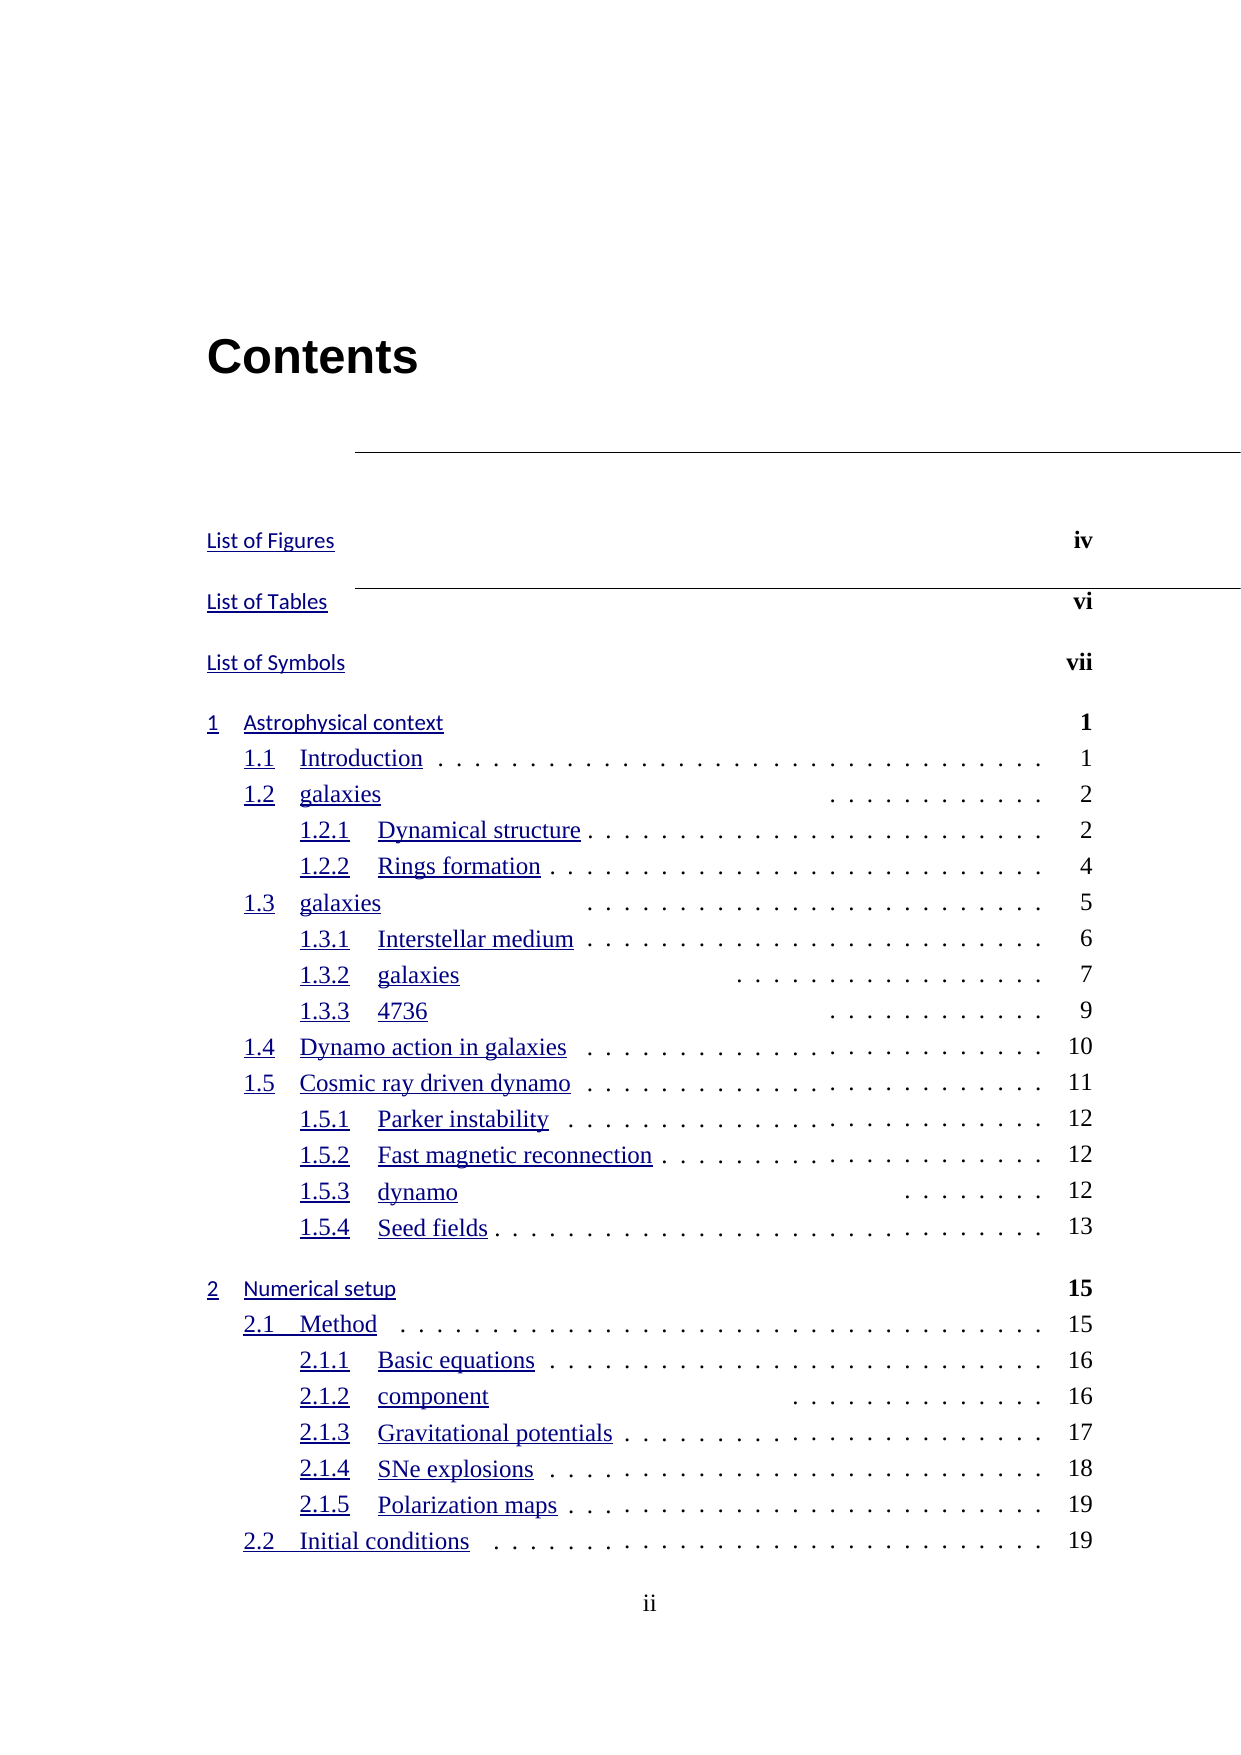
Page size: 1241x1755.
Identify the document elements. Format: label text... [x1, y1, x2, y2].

text . [923, 1345, 931, 1374]
text . [904, 1489, 912, 1518]
text . [848, 745, 856, 772]
text . [661, 1034, 669, 1061]
text . [829, 1103, 838, 1132]
text . [997, 1212, 1006, 1240]
text . [829, 745, 838, 772]
text . [997, 1345, 1006, 1374]
text . [643, 1453, 651, 1482]
text . [605, 817, 613, 844]
text 10 [1066, 1031, 1094, 1060]
text . [941, 1417, 950, 1446]
text . [754, 887, 763, 916]
text . [754, 1104, 763, 1133]
text . [773, 1489, 782, 1518]
text . [605, 1068, 613, 1097]
text . [587, 1311, 595, 1338]
text . [848, 995, 856, 1024]
text . [605, 887, 613, 916]
text . [698, 1345, 707, 1374]
text . [941, 1381, 950, 1410]
text . [643, 887, 651, 916]
text . [867, 923, 875, 952]
text . [605, 1456, 613, 1482]
text . [680, 1215, 688, 1241]
text . [754, 1453, 763, 1482]
text . [811, 1104, 819, 1133]
text . [904, 1417, 912, 1446]
text . [736, 851, 744, 880]
text . [773, 1068, 782, 1097]
text . [829, 815, 838, 844]
text . [979, 1345, 987, 1374]
text . [960, 1345, 968, 1374]
text . [979, 815, 987, 844]
text . [848, 1103, 856, 1132]
text . [960, 923, 968, 952]
text . [997, 1417, 1006, 1446]
text . [1016, 1067, 1024, 1096]
text 12 [1066, 1175, 1094, 1204]
text . [792, 1417, 800, 1446]
text 1.5.3 [299, 1176, 351, 1205]
text . [754, 923, 763, 952]
text . [661, 1068, 669, 1097]
text . [773, 851, 782, 880]
text . [792, 1489, 800, 1518]
text 1.4 [243, 1034, 276, 1061]
text . [1035, 1031, 1043, 1060]
text . [717, 1104, 726, 1133]
text . [717, 887, 726, 916]
text . [754, 851, 763, 880]
text . [698, 1034, 707, 1061]
text . [960, 1067, 968, 1096]
text . [680, 1453, 688, 1482]
text . [773, 1420, 782, 1446]
text . [923, 1139, 931, 1168]
text . [829, 1139, 838, 1168]
text . [904, 779, 912, 808]
text . [1016, 815, 1024, 844]
text . [848, 815, 856, 844]
text . [979, 1067, 987, 1096]
text . [904, 851, 912, 880]
text . [624, 1311, 632, 1338]
text . [531, 1215, 539, 1241]
text . [773, 1311, 782, 1338]
text . [923, 1212, 931, 1240]
text . [979, 1417, 987, 1446]
text . [923, 1067, 931, 1096]
text 16 [1068, 1381, 1094, 1410]
text . [587, 923, 595, 952]
text . [829, 779, 838, 808]
text . [904, 1381, 912, 1410]
text 9 [1078, 995, 1094, 1024]
text 19 [1068, 1525, 1094, 1554]
text . [1035, 1345, 1043, 1374]
text . [960, 1139, 968, 1168]
text . [680, 851, 688, 880]
text . [1035, 1176, 1043, 1204]
text . [885, 815, 894, 844]
text . [736, 1034, 744, 1061]
text Cosmic ray driven dynamo [299, 1068, 571, 1093]
text . [867, 1067, 875, 1096]
text 12 [1066, 1103, 1094, 1132]
text . [717, 1034, 726, 1061]
text 1.5.4 [299, 1212, 351, 1241]
text . [904, 1345, 912, 1374]
text . [960, 887, 968, 916]
text . [885, 1031, 894, 1060]
text . [979, 995, 987, 1024]
text . [736, 1215, 744, 1241]
text vi [1073, 589, 1094, 615]
text Magnetic fields in barred galaxies [377, 962, 717, 991]
text . [960, 1311, 968, 1338]
text . [587, 1526, 595, 1554]
text . [792, 959, 800, 988]
text . [923, 1525, 931, 1554]
text . [811, 1525, 819, 1554]
text List of Figures [207, 528, 363, 554]
text . [904, 1176, 912, 1204]
text . [605, 1104, 613, 1133]
text . [848, 959, 856, 988]
text 6 [1078, 923, 1094, 952]
text 4 [1078, 851, 1094, 880]
text . [792, 817, 800, 844]
text . [587, 1034, 595, 1061]
text . [829, 1311, 838, 1338]
text . [829, 887, 838, 916]
text . [736, 1526, 744, 1554]
text . [605, 923, 613, 952]
text . [997, 1067, 1006, 1096]
text . [773, 887, 782, 916]
text . [848, 1345, 856, 1374]
text . [1016, 1103, 1024, 1132]
text . [773, 1140, 782, 1169]
text 2.1.5 [299, 1489, 351, 1518]
text . [736, 887, 744, 916]
text . [979, 1212, 987, 1240]
text . [661, 923, 669, 952]
text . [923, 745, 931, 772]
text 1.3.1 [299, 926, 351, 952]
text 2.1.1 [299, 1347, 351, 1374]
text . [736, 1068, 744, 1097]
text . [923, 851, 931, 880]
text 1 [207, 710, 221, 736]
text . [923, 1103, 931, 1132]
text . [661, 1345, 669, 1374]
text . [680, 1311, 688, 1338]
text . [941, 1031, 950, 1060]
text . [811, 923, 819, 952]
text . [792, 1311, 800, 1338]
text Basic equations [377, 1347, 536, 1374]
text . [754, 1140, 763, 1169]
text . [979, 1176, 987, 1204]
text . [624, 923, 632, 952]
text . [885, 1417, 894, 1446]
text . [736, 1489, 744, 1518]
text Seed fields . [377, 1215, 501, 1241]
text . [1035, 995, 1043, 1024]
text . [811, 1417, 819, 1446]
text . [549, 1311, 557, 1338]
text . [568, 1311, 576, 1338]
text . [904, 745, 912, 772]
text . [605, 1034, 613, 1061]
text . [717, 1420, 726, 1446]
text 1.3 [243, 890, 276, 916]
text . [792, 1104, 800, 1133]
text Interstellar medium [377, 926, 575, 952]
text . [923, 1311, 931, 1338]
text . [829, 959, 838, 988]
text . [624, 1489, 632, 1518]
text . [643, 1034, 651, 1061]
text 2 [1078, 815, 1094, 844]
text . [979, 1031, 987, 1060]
text . [698, 1068, 707, 1097]
text . [1035, 1489, 1043, 1518]
text . [941, 745, 950, 772]
text . [811, 1381, 819, 1410]
text . [624, 1215, 632, 1241]
text . [680, 1104, 688, 1133]
text Dynamical structure . [377, 817, 595, 844]
text . [754, 817, 763, 844]
text . [624, 1526, 632, 1554]
text . [960, 1417, 968, 1446]
text . [568, 1456, 576, 1482]
text . [867, 1103, 875, 1132]
text . [587, 1068, 595, 1097]
text 2.1.4 [299, 1453, 351, 1482]
text . [960, 1176, 968, 1204]
text . [643, 1489, 651, 1518]
text . [923, 815, 931, 844]
text . [1035, 1453, 1043, 1482]
text . [885, 1453, 894, 1482]
text . [717, 1526, 726, 1554]
text . [680, 1489, 688, 1518]
text . [960, 1212, 968, 1240]
text . [773, 1526, 782, 1554]
text . [997, 745, 1006, 772]
text . [997, 923, 1006, 952]
text . [1016, 1212, 1024, 1240]
text . [605, 1311, 613, 1338]
text . [549, 1215, 557, 1241]
text . [1035, 1525, 1043, 1554]
text . [717, 923, 726, 952]
text . [624, 1104, 632, 1133]
text . [624, 1068, 632, 1097]
text . [1016, 887, 1024, 916]
text . [736, 1420, 744, 1446]
text . [979, 745, 987, 772]
text . [587, 1345, 595, 1374]
text . [960, 745, 968, 772]
text . [792, 923, 800, 952]
text . [960, 995, 968, 1024]
text 7 [1078, 959, 1094, 988]
text . [885, 1103, 894, 1132]
text . [979, 779, 987, 808]
text . [754, 1345, 763, 1374]
text 1.5 [243, 1068, 276, 1097]
text . [811, 1489, 819, 1518]
text vii [1066, 649, 1094, 675]
text . [979, 851, 987, 880]
text 1.1 [243, 745, 276, 772]
text Contents [207, 334, 421, 384]
text . [885, 1381, 894, 1410]
text . [941, 995, 950, 1024]
text Numerical model of the cosmic ray driven dynamo [377, 1179, 887, 1208]
text . [923, 995, 931, 1024]
text . [867, 1453, 875, 1482]
text . [923, 779, 931, 808]
text . [904, 1212, 912, 1240]
text . [605, 1345, 613, 1374]
text . [885, 959, 894, 988]
text . [997, 815, 1006, 844]
text . [885, 1215, 894, 1241]
text . [661, 1215, 669, 1241]
text . . . [773, 745, 819, 772]
text . [661, 1104, 669, 1133]
text . [904, 887, 912, 916]
text . [997, 1381, 1006, 1410]
text . [867, 779, 875, 808]
text . [867, 995, 875, 1024]
text . [792, 1345, 800, 1374]
text . [736, 1140, 744, 1169]
text . [643, 1311, 651, 1338]
text . [624, 1420, 632, 1446]
text . [680, 1345, 688, 1374]
text . [549, 1345, 557, 1374]
text . [885, 923, 894, 952]
text . [698, 1489, 707, 1518]
text . [960, 1453, 968, 1482]
text . [605, 1490, 613, 1518]
text 5 [1078, 887, 1094, 916]
text 16 [1068, 1345, 1094, 1374]
text . [811, 1140, 819, 1169]
text . [792, 1215, 800, 1241]
text . [792, 851, 800, 880]
text . [997, 959, 1006, 988]
text . [923, 1381, 931, 1410]
text . [680, 1034, 688, 1061]
text . [848, 1525, 856, 1554]
text . [568, 1526, 576, 1554]
text . [1016, 1525, 1024, 1554]
text . [736, 1311, 744, 1338]
text . [867, 815, 875, 844]
text . [698, 1526, 707, 1554]
text . [643, 1215, 651, 1241]
text . [624, 851, 632, 880]
text 1.2.1 [299, 817, 351, 844]
text 11 [1066, 1067, 1094, 1096]
text 2.1.2 [299, 1381, 351, 1410]
text . [997, 779, 1006, 808]
text . [997, 995, 1006, 1024]
text . [736, 1104, 744, 1133]
text . [829, 1345, 838, 1374]
text . [811, 959, 819, 988]
text Polarization maps [377, 1490, 559, 1518]
text . [829, 1453, 838, 1482]
text . [1016, 1311, 1024, 1338]
text . [661, 1453, 669, 1482]
text . [643, 923, 651, 952]
text . [1035, 745, 1043, 772]
text ii [643, 1591, 658, 1617]
text . [736, 817, 744, 844]
text . [624, 1345, 632, 1374]
text . [997, 1525, 1006, 1554]
text . [754, 1068, 763, 1097]
text . [792, 1525, 800, 1554]
text Numerical setup [243, 1276, 501, 1302]
text . [979, 1139, 987, 1168]
text . [1016, 779, 1024, 808]
text . [1035, 887, 1043, 916]
text . [867, 1311, 875, 1338]
text . [979, 1103, 987, 1132]
text . [960, 1103, 968, 1132]
text . [997, 1489, 1006, 1518]
text . [1035, 1103, 1043, 1132]
text . [997, 1139, 1006, 1168]
text . [661, 887, 669, 916]
text . [811, 1215, 819, 1241]
text . [829, 923, 838, 952]
text . [1016, 1031, 1024, 1060]
text . [531, 1311, 539, 1338]
text iv [1073, 528, 1094, 554]
text . [941, 1311, 950, 1338]
text Introduction . . . . . . . . . . . . . . . . . . [299, 745, 763, 772]
text . [848, 1139, 856, 1168]
text . [624, 1453, 632, 1482]
text . [904, 1103, 912, 1132]
text . [997, 1103, 1006, 1132]
text List of Symbols [207, 649, 373, 675]
text . [941, 923, 950, 952]
text . [643, 1526, 651, 1554]
text . [643, 1345, 651, 1374]
text . [848, 1489, 856, 1518]
text . [717, 851, 726, 880]
text . [904, 1311, 912, 1338]
text . [792, 1034, 800, 1061]
text . [904, 1031, 912, 1060]
text . [979, 1525, 987, 1554]
text . [885, 1489, 894, 1518]
text . [960, 779, 968, 808]
text . [680, 1140, 688, 1169]
text . [661, 1140, 669, 1169]
text . [754, 959, 763, 988]
text . [1016, 1489, 1024, 1518]
text . [848, 1215, 856, 1241]
text . [867, 1489, 875, 1518]
text Transport of the cosmic ray component [377, 1383, 771, 1413]
text . [885, 1525, 894, 1554]
text Dynamo action in galaxies [299, 1034, 571, 1061]
text . [941, 1067, 950, 1096]
text . [848, 1453, 856, 1482]
text . [792, 1453, 800, 1482]
text . [698, 1215, 707, 1241]
text . [867, 887, 875, 916]
text . [754, 1215, 763, 1241]
text . [867, 1345, 875, 1374]
text . [773, 1104, 782, 1133]
text . [661, 1489, 669, 1518]
text . [941, 1103, 950, 1132]
text . [736, 923, 744, 952]
text . [717, 1311, 726, 1338]
text . [587, 887, 595, 916]
text 1 [1078, 710, 1094, 736]
text . [717, 1140, 726, 1169]
text . [848, 851, 856, 880]
text . [754, 1034, 763, 1061]
text . [867, 745, 875, 772]
text 17 [1068, 1417, 1094, 1446]
text . [923, 1417, 931, 1446]
text . [680, 817, 688, 844]
text . [717, 1453, 726, 1482]
text . [811, 887, 819, 916]
text . [736, 1345, 744, 1374]
text . [829, 1381, 838, 1410]
text . [773, 1034, 782, 1061]
text . [1016, 1176, 1024, 1204]
text . [904, 923, 912, 952]
text . [904, 1139, 912, 1168]
text 2.1 Method . . . . . . [243, 1309, 501, 1338]
text . [848, 1381, 856, 1410]
text . [885, 887, 894, 916]
text . [643, 851, 651, 880]
text . [829, 1525, 838, 1554]
text 1.5.2 [299, 1140, 351, 1169]
text 15 [1068, 1276, 1094, 1302]
text 1.5.1 [299, 1106, 351, 1133]
text . [829, 1031, 838, 1060]
text . [904, 1525, 912, 1554]
text . [754, 1526, 763, 1554]
text . [885, 1311, 894, 1338]
text . [829, 1417, 838, 1446]
text . [960, 1381, 968, 1410]
text . [792, 1068, 800, 1097]
text . [829, 1067, 838, 1096]
text . [661, 1311, 669, 1338]
text . [661, 851, 669, 880]
text . [941, 1345, 950, 1374]
text Fast magnetic reconnection [377, 1142, 653, 1165]
text . [997, 1311, 1006, 1338]
text . [717, 1345, 726, 1374]
text . [867, 1031, 875, 1060]
text . [848, 1311, 856, 1338]
text . [904, 995, 912, 1024]
text . [979, 959, 987, 988]
text . [680, 923, 688, 952]
text . [643, 817, 651, 844]
text . [587, 1215, 595, 1241]
text . [941, 1489, 950, 1518]
text . [941, 779, 950, 808]
text 1 [1078, 743, 1094, 772]
text . [960, 1031, 968, 1060]
text . [811, 851, 819, 880]
text . [811, 1345, 819, 1374]
text 2 [207, 1276, 221, 1302]
text . [1016, 1345, 1024, 1374]
text . [1016, 1417, 1024, 1446]
text . [698, 1140, 707, 1169]
text . [717, 1489, 726, 1518]
text . [1016, 745, 1024, 772]
text . [811, 817, 819, 844]
text 12 [1066, 1139, 1094, 1168]
text . [923, 1489, 931, 1518]
text . [885, 779, 894, 808]
text . [698, 1453, 707, 1482]
text . [811, 1453, 819, 1482]
text . [960, 1489, 968, 1518]
text . [624, 887, 632, 916]
text . [979, 1381, 987, 1410]
text . [867, 1381, 875, 1410]
text . [941, 1176, 950, 1204]
text . [736, 959, 744, 988]
text . [923, 887, 931, 916]
text . [1035, 851, 1043, 880]
text . [698, 851, 707, 880]
text . [1035, 815, 1043, 844]
text . [773, 923, 782, 952]
text . [754, 1489, 763, 1518]
text . [923, 1176, 931, 1204]
text . [941, 1139, 950, 1168]
text 1.3.3 [299, 996, 351, 1024]
text . [624, 817, 632, 844]
text . [1035, 1067, 1043, 1096]
text . [867, 1417, 875, 1446]
text . [848, 1031, 856, 1060]
text . [979, 887, 987, 916]
text . [1035, 923, 1043, 952]
text . [997, 851, 1006, 880]
text . [997, 1176, 1006, 1204]
text . [698, 1420, 707, 1446]
text 1.2.2 [299, 851, 351, 880]
text . [923, 1453, 931, 1482]
text . [885, 851, 894, 880]
text 2 [1078, 779, 1094, 808]
text Coherent spiral magnetic field in NGC 4736 [377, 998, 821, 1027]
text . [792, 1381, 800, 1410]
text . [792, 1140, 800, 1169]
text . [941, 851, 950, 880]
text Astrophysical context [243, 710, 475, 736]
text . [848, 1067, 856, 1096]
text . [1016, 959, 1024, 988]
text . [1035, 1311, 1043, 1338]
text . [848, 923, 856, 952]
text . [717, 1068, 726, 1097]
text . [829, 995, 838, 1024]
text . [773, 1215, 782, 1241]
text . [792, 887, 800, 916]
text . [698, 887, 707, 916]
text . [1016, 1453, 1024, 1482]
text . [661, 1420, 669, 1446]
text 19 [1068, 1489, 1094, 1518]
text . [923, 959, 931, 988]
text . [941, 887, 950, 916]
text . [885, 1067, 894, 1096]
text . [885, 995, 894, 1024]
text . [829, 1215, 838, 1241]
text . [773, 1345, 782, 1374]
text . [960, 815, 968, 844]
text . [1016, 1139, 1024, 1168]
text . [885, 1345, 894, 1374]
text . [773, 959, 782, 988]
text . [829, 851, 838, 880]
text . [885, 1139, 894, 1168]
text . [811, 1068, 819, 1097]
text . [605, 1215, 613, 1241]
text . [811, 1311, 819, 1338]
text . [717, 817, 726, 844]
text . [979, 923, 987, 952]
text . [680, 1068, 688, 1097]
text . [680, 1420, 688, 1446]
text . [997, 887, 1006, 916]
text 2.2 Initial conditions . . . . [243, 1528, 557, 1554]
text . [643, 1068, 651, 1097]
text . [773, 817, 782, 844]
text . [1016, 1381, 1024, 1410]
text Rings formation . . [377, 853, 576, 880]
text . [960, 851, 968, 880]
text . [605, 1526, 613, 1554]
text . [587, 1104, 595, 1133]
text . [605, 851, 613, 880]
text . [848, 887, 856, 916]
text . [1016, 923, 1024, 952]
text 1.3.2 [299, 960, 351, 988]
text . [568, 1490, 576, 1518]
text . [904, 815, 912, 844]
text . [587, 1456, 595, 1482]
text . [904, 959, 912, 988]
text . [643, 1104, 651, 1133]
text . [680, 1526, 688, 1554]
text . [867, 1525, 875, 1554]
text Gravitational potentials [377, 1420, 613, 1443]
text . [773, 1453, 782, 1482]
text General observational properties of barred galaxies [299, 781, 810, 811]
text . [997, 1031, 1006, 1060]
text . [698, 923, 707, 952]
text . [661, 817, 669, 844]
text . [960, 1525, 968, 1554]
text . [979, 1453, 987, 1482]
text . [643, 1420, 651, 1446]
text . [754, 1420, 763, 1446]
text . [885, 745, 894, 772]
text . [1016, 851, 1024, 880]
text 15 [1068, 1309, 1094, 1338]
text . [904, 1067, 912, 1096]
text . [680, 887, 688, 916]
text . [941, 1212, 950, 1240]
text . [867, 959, 875, 988]
text . [997, 1453, 1006, 1482]
text . [698, 817, 707, 844]
text . [979, 1489, 987, 1518]
text . [1016, 995, 1024, 1024]
text 2.1.3 [299, 1417, 351, 1446]
text . [624, 1034, 632, 1061]
text . [736, 1453, 744, 1482]
text Magnetic fields in galaxies [299, 890, 569, 919]
text . [811, 1034, 819, 1061]
text . [867, 851, 875, 880]
text . [941, 1525, 950, 1554]
text . [568, 1215, 576, 1241]
text . [829, 1489, 838, 1518]
text . [848, 1417, 856, 1446]
text . [923, 923, 931, 952]
text . [1035, 1381, 1043, 1410]
text . [1035, 779, 1043, 808]
text . [512, 1311, 520, 1338]
text SNe explosions . [377, 1456, 559, 1482]
text . [979, 1311, 987, 1338]
text . [587, 1490, 595, 1518]
text 1.2 [243, 779, 276, 808]
text . [661, 1526, 669, 1554]
text . [867, 1139, 875, 1168]
text Parker instability . [377, 1106, 576, 1133]
text . [698, 1311, 707, 1338]
text . [1035, 1139, 1043, 1168]
text . [512, 1215, 520, 1241]
text . [754, 1311, 763, 1338]
text . [960, 959, 968, 988]
text . [941, 959, 950, 988]
text . [698, 1104, 707, 1133]
text . [941, 1453, 950, 1482]
text . [848, 779, 856, 808]
text . [1035, 959, 1043, 988]
text List of Tables [207, 589, 352, 615]
text . [941, 815, 950, 844]
text 13 [1066, 1211, 1094, 1240]
text . [867, 1215, 875, 1241]
text 18 [1068, 1453, 1094, 1482]
text . [904, 1453, 912, 1482]
text . [568, 1345, 576, 1374]
text . [1035, 1417, 1043, 1446]
text . [923, 1031, 931, 1060]
text . [1035, 1212, 1043, 1240]
text . [717, 1215, 726, 1241]
text . [587, 853, 595, 880]
